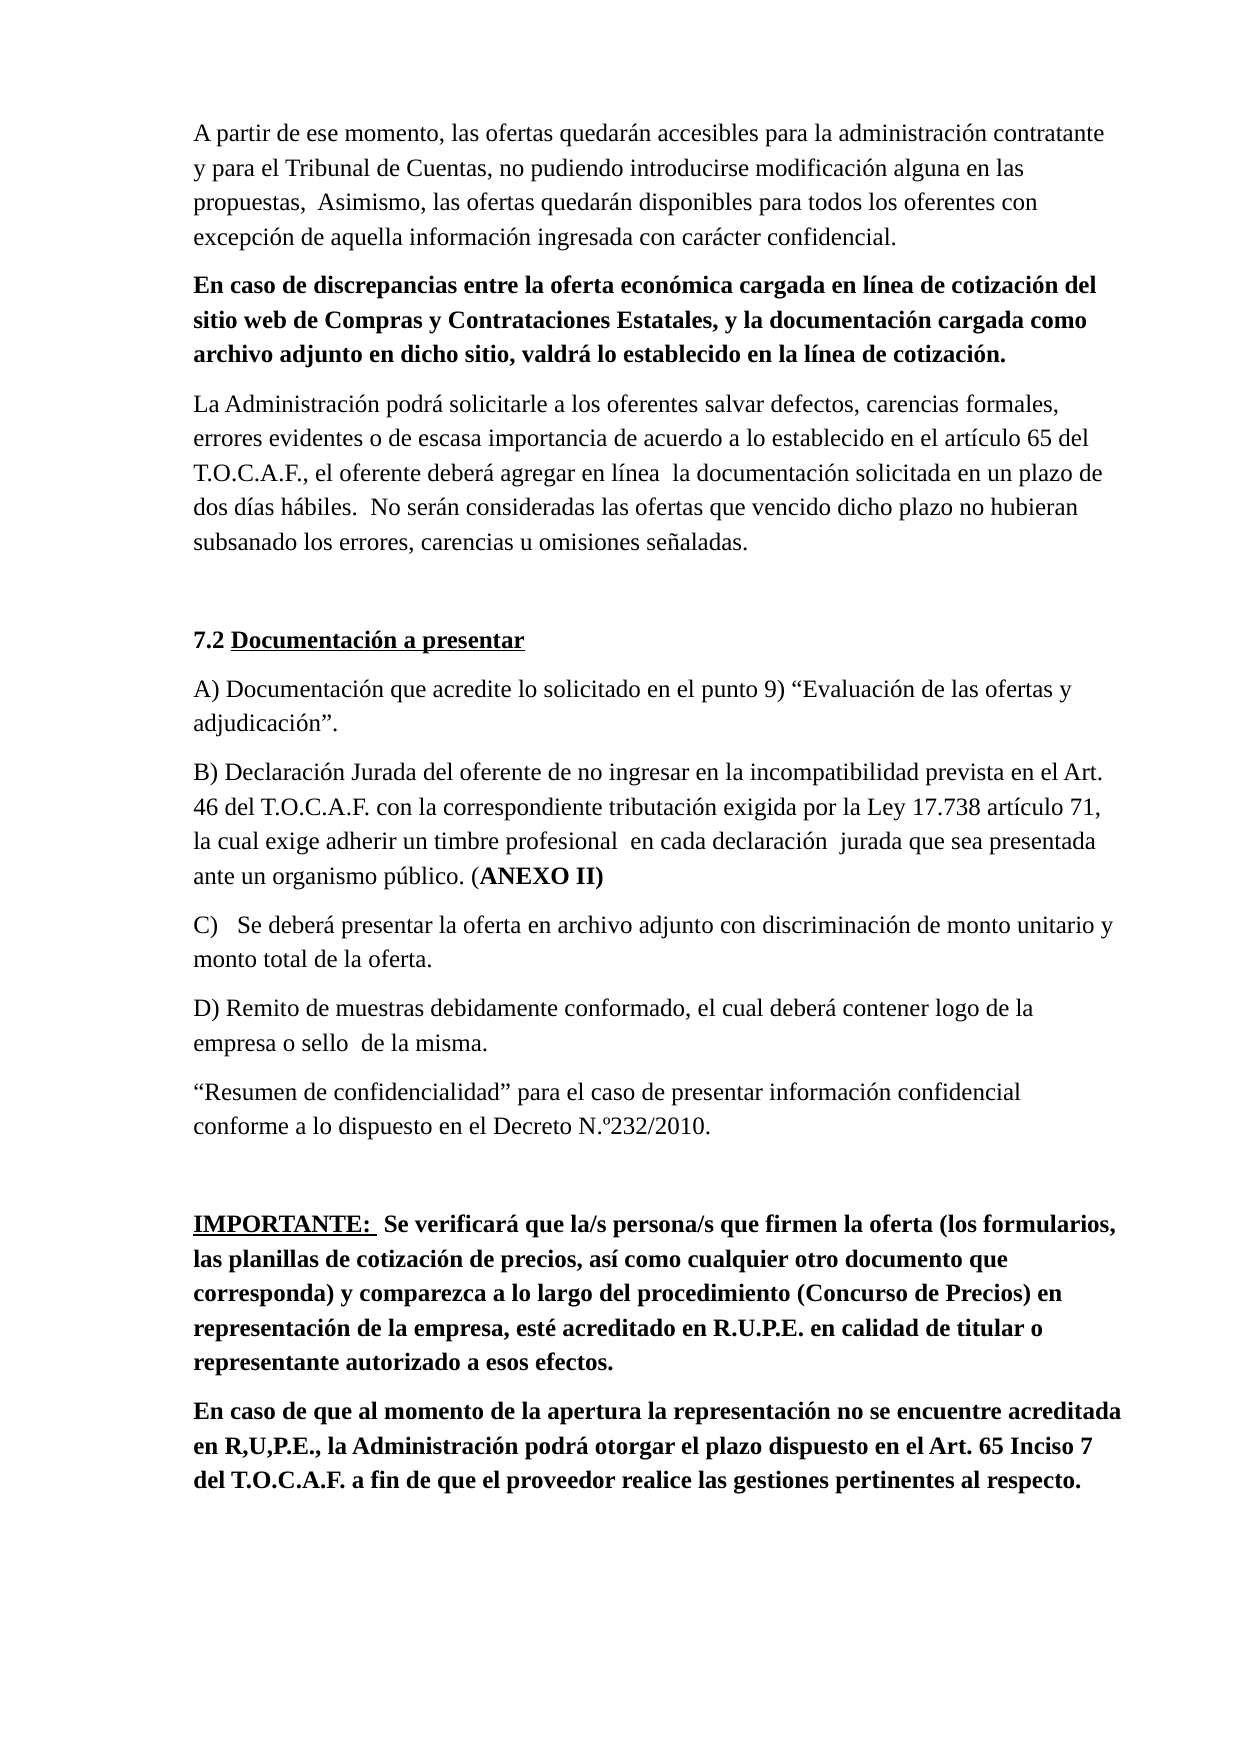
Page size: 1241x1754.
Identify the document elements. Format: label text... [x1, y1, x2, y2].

list En caso de que al momento de la apertura la representación no se encuentre acreditada en R,U,P.E., la Administración podrá otorgar el plazo dispuesto en el Art. 65 Inciso 7 del T.O.C.A.F. a fin de que el proveedor realice las gestiones pertinentes al respecto. [156, 1396, 1122, 1494]
list A) Documentación que acredite lo solicitado en el punto 9) “Evaluación de las ofertas y adjudicación”. [156, 674, 1122, 737]
list 7.2 Documentación a presentar [156, 625, 1122, 653]
list C) Se deberá presentar la oferta en archivo adjunto con discriminación de monto unitario y monto total de la oferta. [156, 910, 1122, 973]
list “Resumen de confidencialidad” para el caso de presentar información confidencial conforme a lo dispuesto en el Decreto N.º232/2010. [156, 1077, 1122, 1140]
list D) Remito de muestras debidamente conformado, el cual deberá contener logo de la empresa o sello de la misma. [156, 993, 1122, 1057]
list A partir de ese momento, las ofertas quedarán accesibles para la administración contratante y para el Tribunal de Cuentas, no pudiendo introducirse modificación alguna en las propuestas, Asimismo, las ofertas quedarán disponibles para todos los oferentes con excepción de aquella información ingresada con carácter confidencial. [156, 118, 1122, 250]
list IMPORTANTE: Se verificará que la/s persona/s que firmen la oferta (los formularios, las planillas de cotización de precios, así como cualquier otro documento que corresponda) y comparezca a lo largo del procedimiento (Concurso de Precios) en representación de la empresa, esté acreditado en R.U.P.E. en calidad de titular o representante autorizado a esos efectos. [156, 1209, 1122, 1376]
list En caso de discrepancias entre la oferta económica cargada en línea de cotización del sitio web de Compras y Contrataciones Estatales, y la documentación cargada como archivo adjunto en dicho sitio, valdrá lo establecido en la línea de cotización. [156, 271, 1122, 368]
list La Administración podrá solicitarle a los oferentes salvar defectos, carencias formales, errores evidentes o de escasa importancia de acuerdo a lo establecido en el artículo 65 del T.O.C.A.F., el oferente deberá agregar en línea la documentación solicitada en un plazo de dos días hábiles. No serán consideradas las ofertas que vencido dicho plazo no hubieran subsanado los errores, carencias u omisiones señaladas. [156, 389, 1122, 555]
list B) Declaración Jurada del oferente de no ingresar en la incompatibilidad prevista en el Art. 46 del T.O.C.A.F. con la correspondiente tributación exigida por la Ley 17.738 artículo 71, la cual exige adherir un timbre profesional en cada declaración jurada que sea presentada ante un organismo público. (ANEXO II) [156, 757, 1122, 889]
